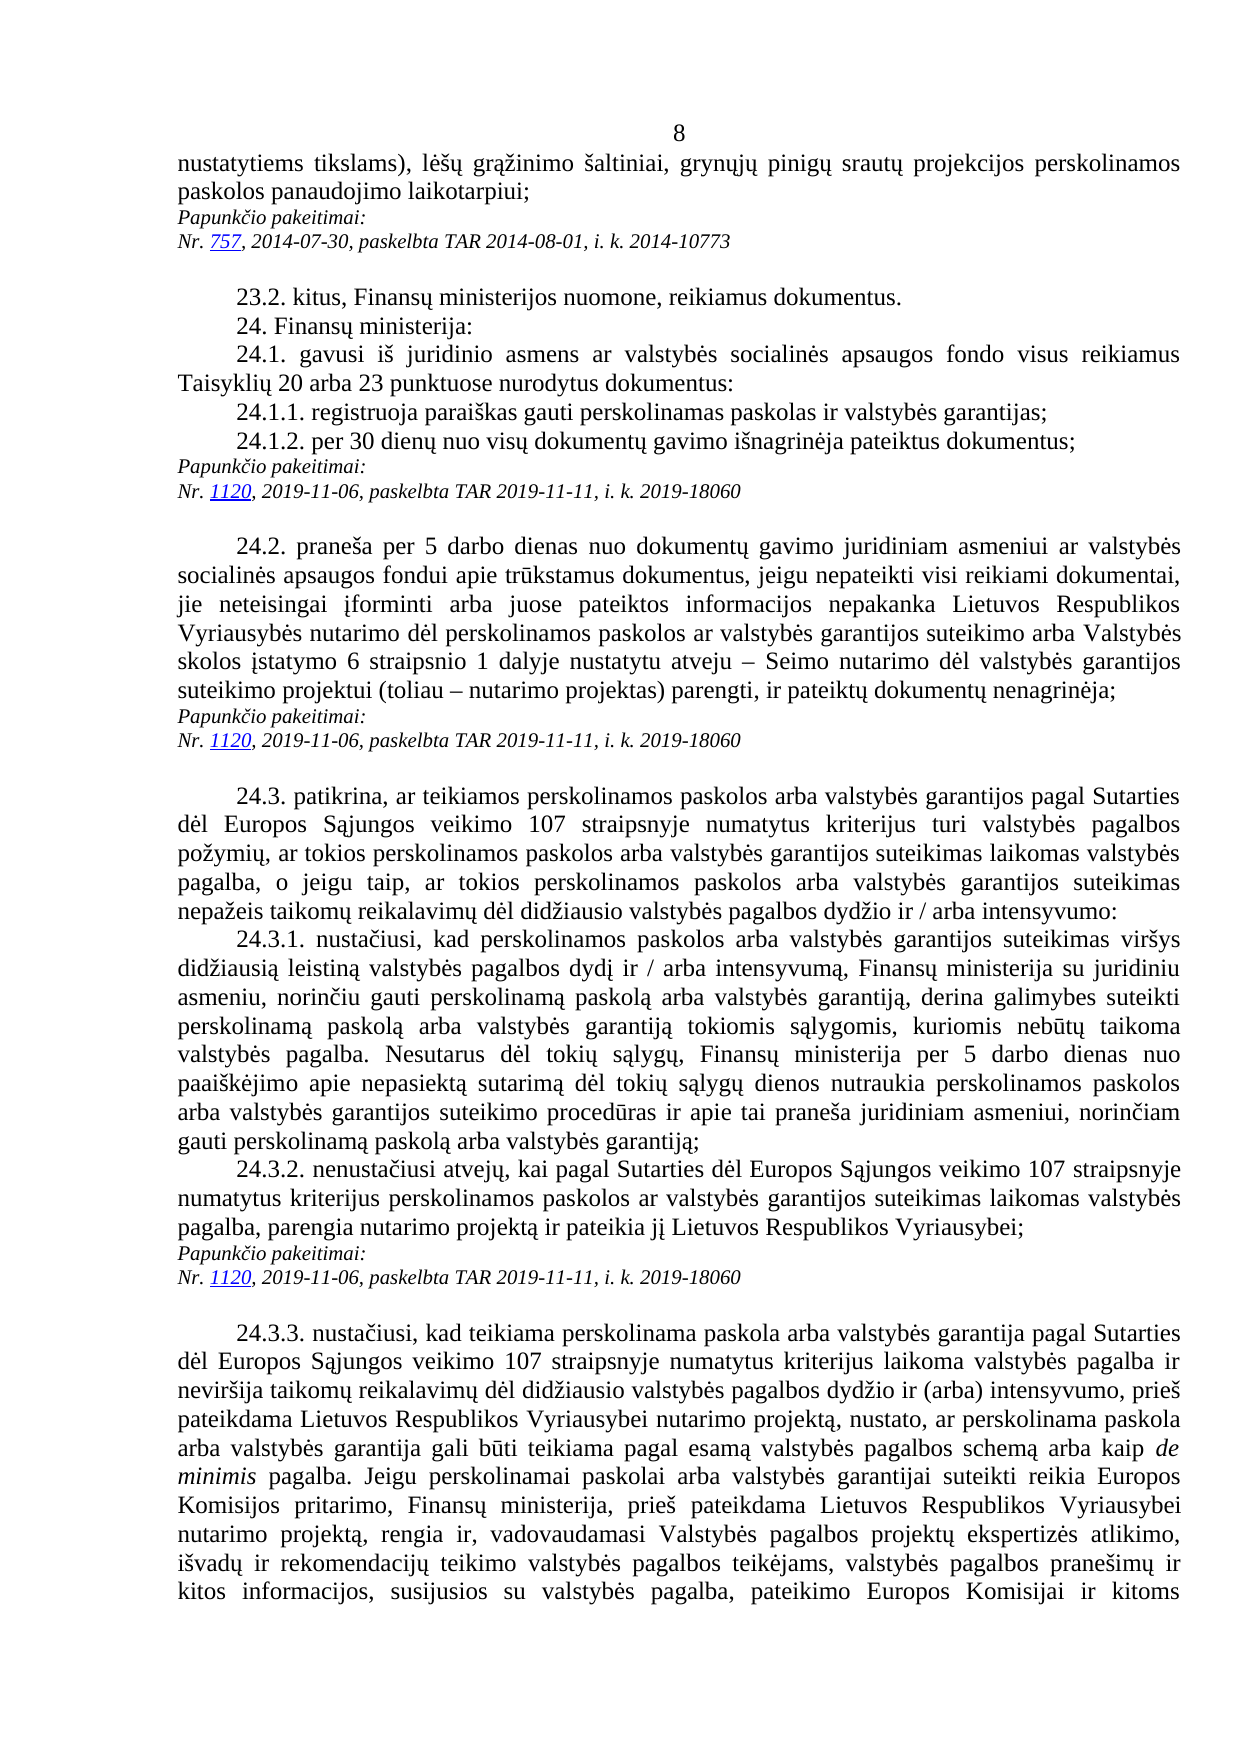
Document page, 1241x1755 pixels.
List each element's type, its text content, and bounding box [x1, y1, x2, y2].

text Papunkčio pakeitimai: [177, 704, 1181, 728]
text 24.1.1. registruoja paraiškas gauti perskolinamas paskolas ir valstybės garantijas; [177, 397, 1181, 426]
text Nr. 1120, 2019-11-06, paskelbta TAR 2019-11-11, i. k. 2019-18060 [177, 728, 1181, 752]
text Nr. 757, 2014-07-30, paskelbta TAR 2014-08-01, i. k. 2014-10773 [177, 229, 1181, 253]
text Papunkčio pakeitimai: [177, 205, 1181, 229]
text 24.1. gavusi iš juridinio asmens ar valstybės socialinės apsaugos fondo visus reikiamus Taisyklių 20 arba 23 punktuose nurodytus dokumentus: [177, 339, 1181, 397]
text nustatytiems tikslams), lėšų grąžinimo šaltiniai, grynųjų pinigų srautų projekcijos perskolinamos paskolos panaudojimo laikotarpiui; [177, 148, 1181, 205]
text 24.1.2. per 30 dienų nuo visų dokumentų gavimo išnagrinėja pateiktus dokumentus; [177, 426, 1181, 454]
text 24.3.3. nustačiusi, kad teikiama perskolinama paskola arba valstybės garantija pagal Sutarties dėl Europos Sąjungos veikimo 107 straipsnyje numatytus kriterijus laikoma valstybės pagalba ir neviršija taikomų reikalavimų dėl didžiausio valstybės pagalbos dydžio ir (arba) intensyvumo, prieš pateikdama Lietuvos Respublikos Vyriausybei nutarimo projektą, nustato, ar perskolinama paskola arba valstybės garantija gali būti teikiama pagal esamą valstybės pagalbos schemą arba kaip de minimis pagalba. Jeigu perskolinamai paskolai arba valstybės garantijai suteikti reikia Europos Komisijos pritarimo, Finansų ministerija, prieš pateikdama Lietuvos Respublikos Vyriausybei nutarimo projektą, rengia ir, vadovaudamasi Valstybės pagalbos projektų ekspertizės atlikimo, išvadų ir rekomendacijų teikimo valstybės pagalbos teikėjams, valstybės pagalbos pranešimų ir kitos informacijos, susijusios su valstybės pagalba, pateikimo Europos Komisijai ir kitoms [177, 1318, 1181, 1605]
text 24.3. patikrina, ar teikiamos perskolinamos paskolos arba valstybės garantijos pagal Sutarties dėl Europos Sąjungos veikimo 107 straipsnyje numatytus kriterijus turi valstybės pagalbos požymių, ar tokios perskolinamos paskolos arba valstybės garantijos suteikimas laikomas valstybės pagalba, o jeigu taip, ar tokios perskolinamos paskolos arba valstybės garantijos suteikimas nepažeis taikomų reikalavimų dėl didžiausio valstybės pagalbos dydžio ir / arba intensyvumo: [177, 781, 1181, 924]
text 24.2. praneša per 5 darbo dienas nuo dokumentų gavimo juridiniam asmeniui ar valstybės socialinės apsaugos fondui apie trūkstamus dokumentus, jeigu nepateikti visi reikiami dokumentai, jie neteisingai įforminti arba juose pateiktos informacijos nepakanka Lietuvos Respublikos Vyriausybės nutarimo dėl perskolinamos paskolos ar valstybės garantijos suteikimo arba Valstybės skolos įstatymo 6 straipsnio 1 dalyje nustatytu atveju – Seimo nutarimo dėl valstybės garantijos suteikimo projektui (toliau – nutarimo projektas) parengti, ir pateiktų dokumentų nenagrinėja; [177, 531, 1181, 704]
text 24.3.1. nustačiusi, kad perskolinamos paskolos arba valstybės garantijos suteikimas viršys didžiausią leistiną valstybės pagalbos dydį ir / arba intensyvumą, Finansų ministerija su juridiniu asmeniu, norinčiu gauti perskolinamą paskolą arba valstybės garantiją, derina galimybes suteikti perskolinamą paskolą arba valstybės garantiją tokiomis sąlygomis, kuriomis nebūtų taikoma valstybės pagalba. Nesutarus dėl tokių sąlygų, Finansų ministerija per 5 darbo dienas nuo paaiškėjimo apie nepasiektą sutarimą dėl tokių sąlygų dienos nutraukia perskolinamos paskolos arba valstybės garantijos suteikimo procedūras ir apie tai praneša juridiniam asmeniui, norinčiam gauti perskolinamą paskolą arba valstybės garantiją; [177, 924, 1181, 1154]
text 24.3.2. nenustačiusi atvejų, kai pagal Sutarties dėl Europos Sąjungos veikimo 107 straipsnyje numatytus kriterijus perskolinamos paskolos ar valstybės garantijos suteikimas laikomas valstybės pagalba, parengia nutarimo projektą ir pateikia jį Lietuvos Respublikos Vyriausybei; [177, 1154, 1181, 1241]
text 23.2. kitus, Finansų ministerijos nuomone, reikiamus dokumentus. [177, 282, 1181, 311]
text Nr. 1120, 2019-11-06, paskelbta TAR 2019-11-11, i. k. 2019-18060 [177, 478, 1181, 503]
text Papunkčio pakeitimai: [177, 1241, 1181, 1265]
text 24. Finansų ministerija: [177, 311, 1181, 339]
text Papunkčio pakeitimai: [177, 454, 1181, 478]
text Nr. 1120, 2019-11-06, paskelbta TAR 2019-11-11, i. k. 2019-18060 [177, 1265, 1181, 1289]
